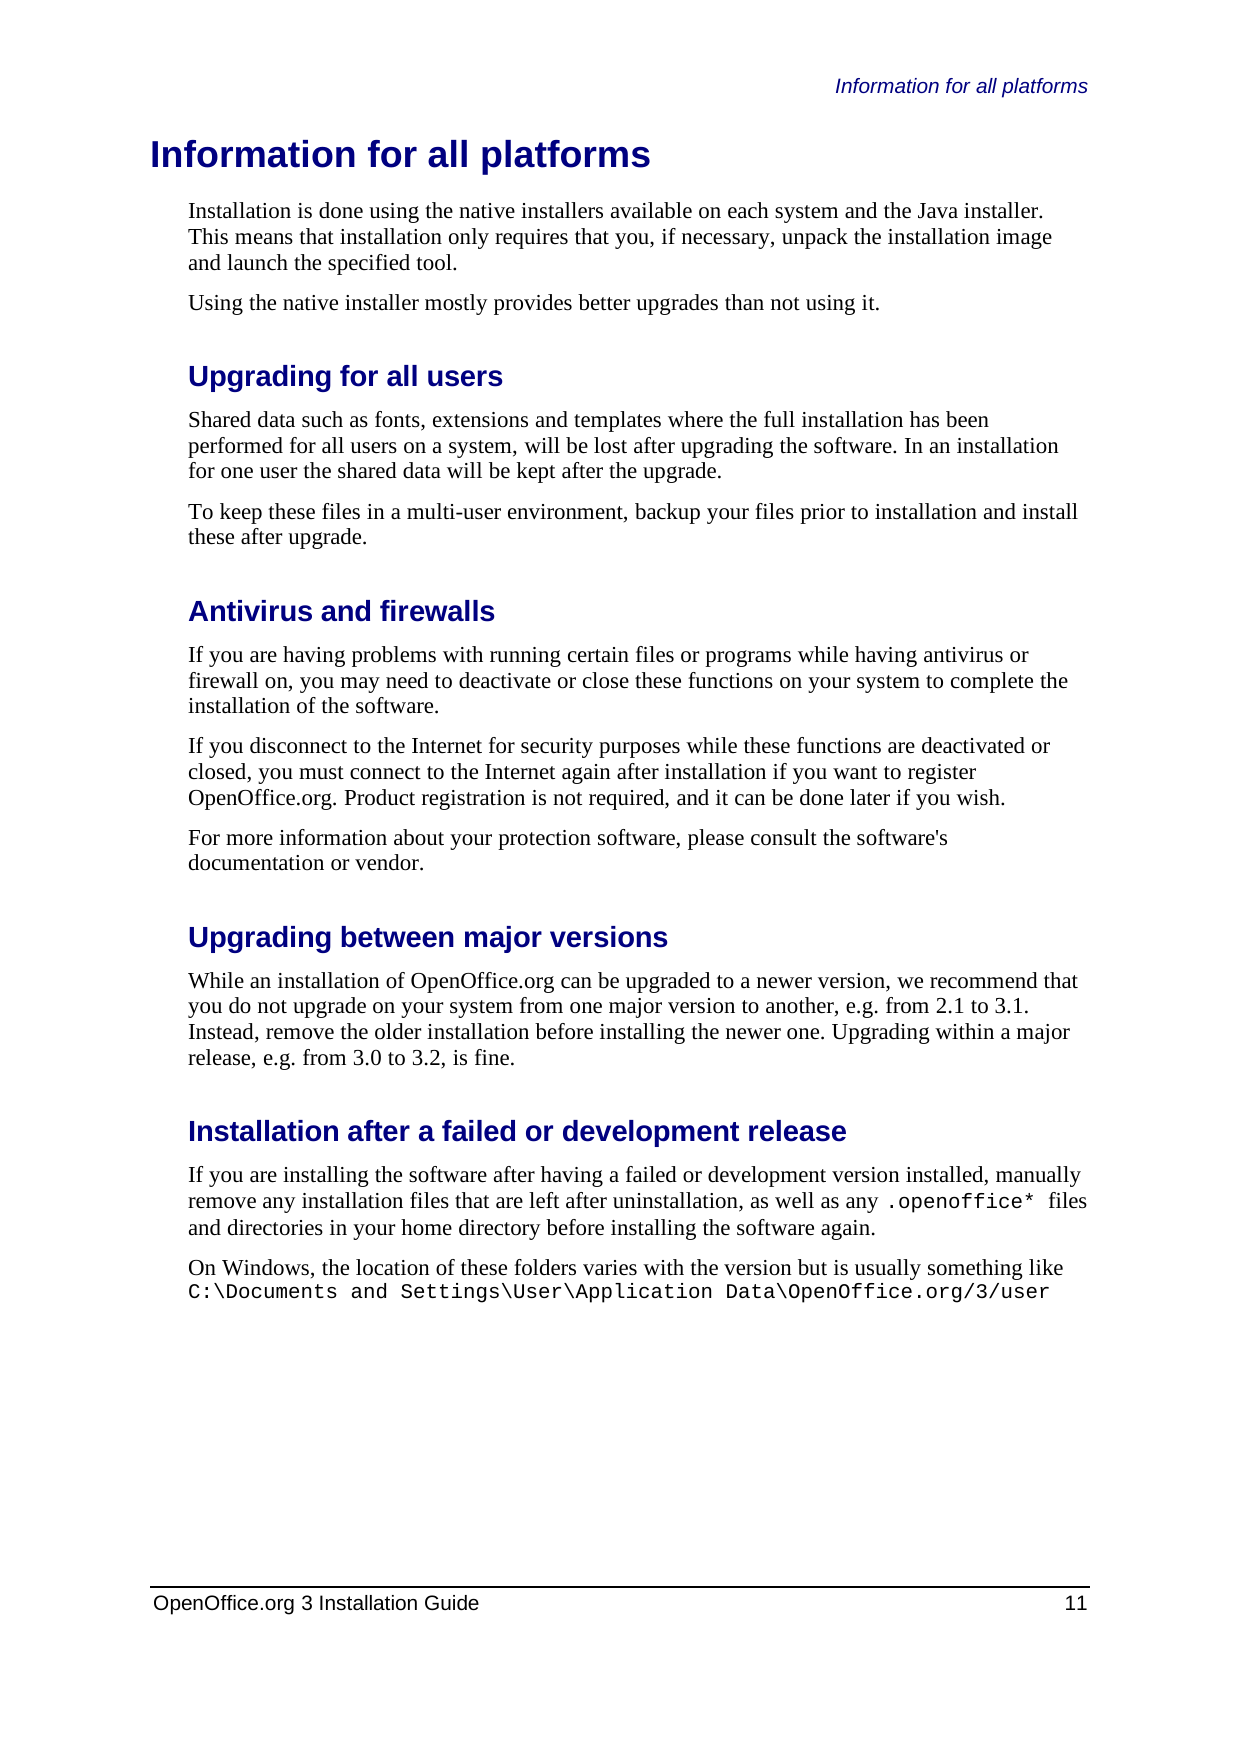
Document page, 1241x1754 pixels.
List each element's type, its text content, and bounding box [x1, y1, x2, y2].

subtitle Antivirus and firewalls [188, 595, 1090, 627]
text Shared data such as fonts, extensions and templates where the full installation has been performed for all users on a system, will be lost after upgrading the software. In an installation for one user the shared data will be kept after the upgrade. [188, 407, 1090, 484]
text If you are having problems with running certain files or programs while having antivirus or firewall on, you may need to deactivate or close these functions on your system to complete the installation of the software. [188, 642, 1090, 718]
text Using the native installer mostly provides better upgrades than not using it. [188, 290, 1090, 315]
text For more information about your protection software, please consult the software's documentation or vendor. [188, 825, 1090, 876]
subtitle Installation after a failed or development release [188, 1115, 1090, 1147]
subtitle Upgrading for all users [188, 360, 1090, 393]
text If you disconnect to the Internet for security purposes while these functions are deactivated or closed, you must connect to the Internet again after installation if you want to register OpenOffice.org. Product registration is not required, and it can be done later if you wish. [188, 733, 1090, 810]
subtitle Upgrading between major versions [188, 921, 1090, 953]
text If you are installing the software after having a failed or development version installed, manually remove any installation files that are left after uninstallation, as well as any .openoffice* files and directories in your home directory before installing the software again. [188, 1162, 1090, 1240]
text To keep these files in a multi-user environment, backup your files prior to installation and install these after upgrade. [188, 499, 1090, 550]
text On Windows, the location of these folders varies with the version but is usually something like C:\Documents and Settings\User\Application Data\OpenOffice.org/3/user [188, 1255, 1090, 1304]
text Installation is done using the native installers available on each system and the Java installer. This means that installation only requires that you, if necessary, unpack the installation image and launch the specified tool. [188, 198, 1090, 275]
subtitle Information for all platforms [150, 134, 1090, 176]
text While an installation of OpenOffice.org can be upgraded to a newer version, we recommend that you do not upgrade on your system from one major version to another, e.g. from 2.1 to 3.1. Instead, remove the older installation before installing the newer one. Upgrading within a major release, e.g. from 3.0 to 3.2, is fine. [188, 968, 1090, 1070]
